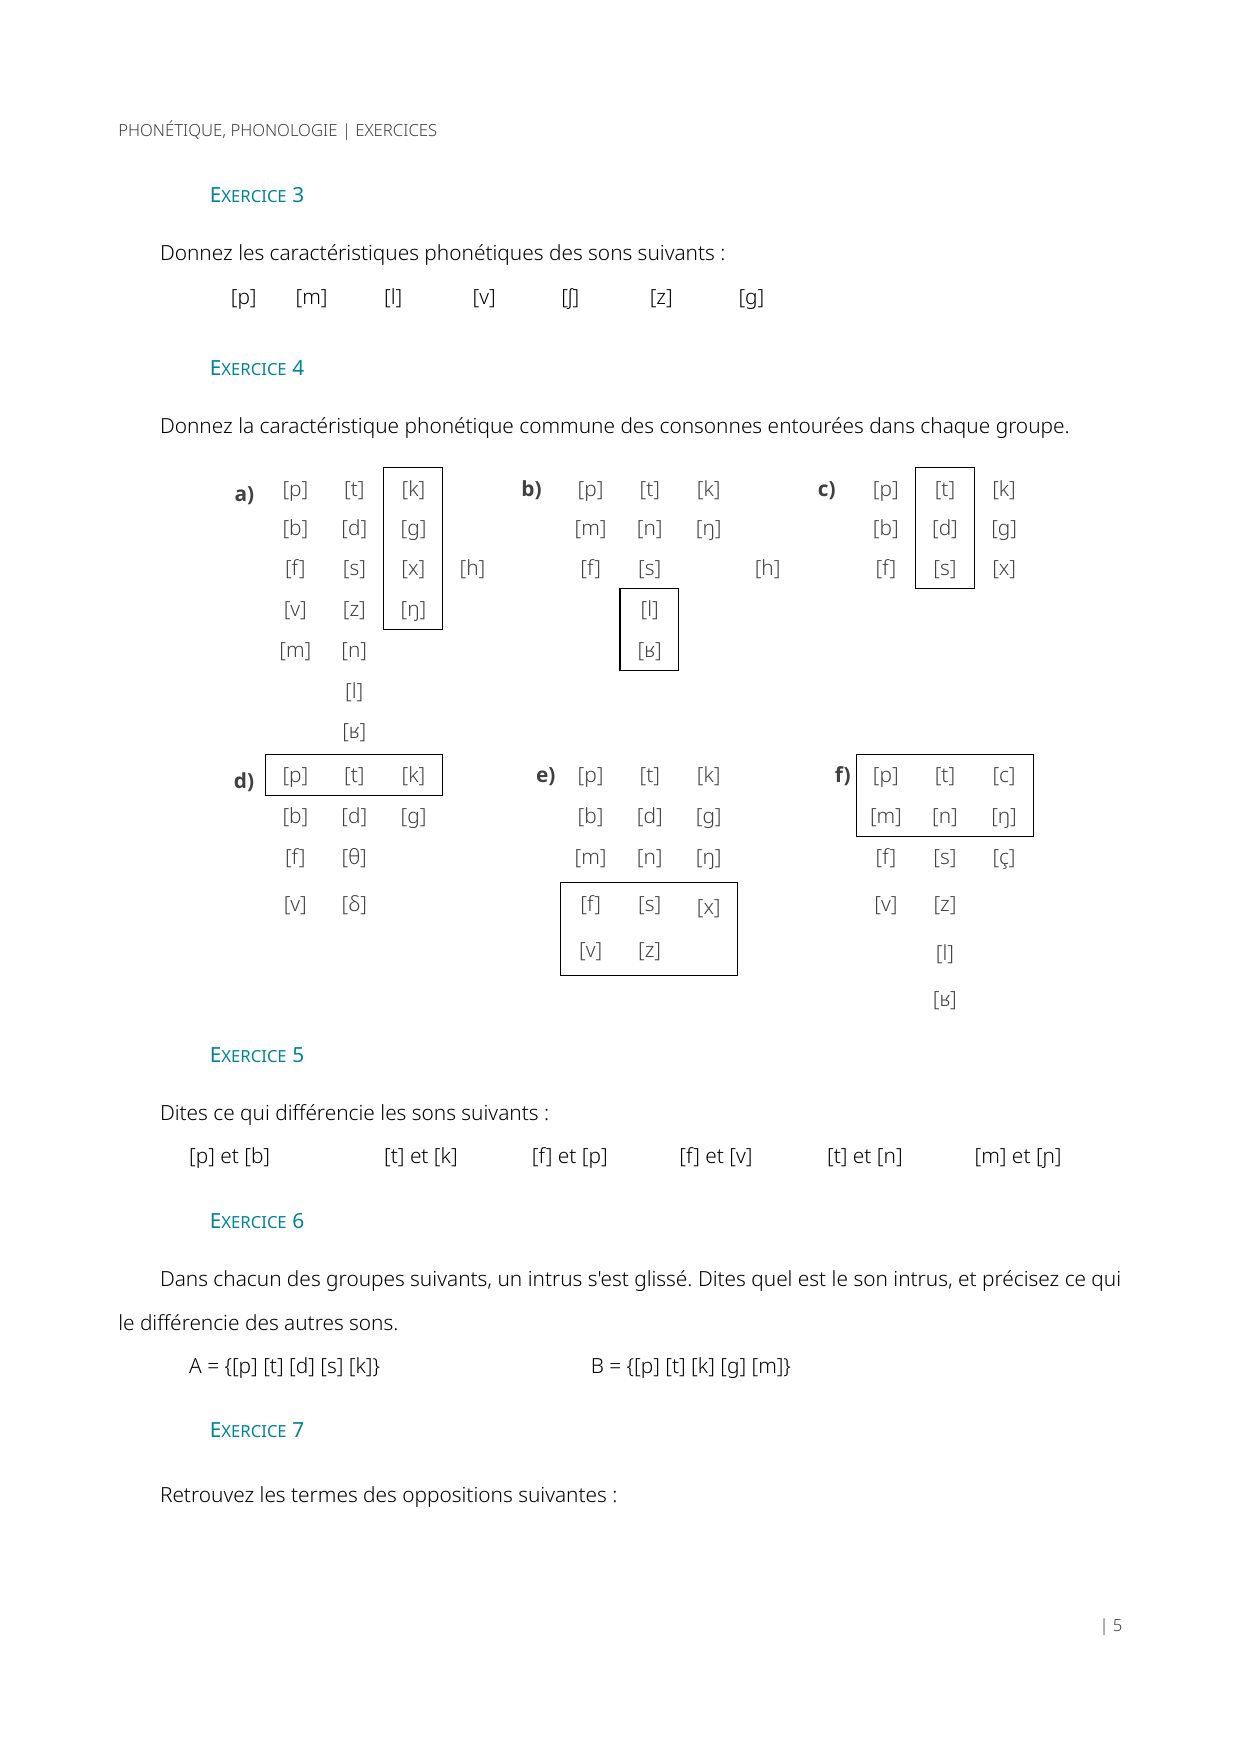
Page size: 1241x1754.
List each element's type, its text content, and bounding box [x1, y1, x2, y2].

table_header [p] [266, 755, 324, 794]
table_cell [856, 929, 915, 975]
table_cell [d] [325, 796, 384, 836]
table_cell [f] [856, 548, 915, 588]
table_cell [738, 629, 797, 669]
table_cell [ʁ] [621, 629, 678, 669]
table_cell [x] [679, 883, 737, 929]
table_cell [561, 629, 619, 669]
table_cell [502, 629, 561, 669]
table_cell [b] [856, 508, 915, 548]
subtitle Exercice 3 [207, 177, 1078, 211]
table_header [t] [620, 754, 679, 794]
table_header [k] [384, 755, 442, 794]
table_cell [l] [915, 929, 974, 975]
table_cell [915, 589, 974, 628]
table_cell [s] [620, 883, 679, 929]
table_cell [266, 929, 324, 975]
table_cell [n] [325, 629, 384, 669]
text Donnez la caractéristique phonétique commune des consonnes entourées dans chaque groupe. [118, 411, 1122, 440]
table_cell [974, 629, 1033, 669]
table_header [p] [561, 467, 620, 508]
table_cell [797, 710, 856, 754]
subtitle Exercice 4 [207, 350, 1078, 384]
table_cell [δ] [325, 882, 384, 929]
table_cell [h] [738, 548, 797, 588]
table_cell [502, 508, 561, 548]
text [p] et [b] [t] et [k] [f] et [p] [f] et [v] [t] et [n] [m] et [ɲ] [189, 1142, 1122, 1170]
table_header [t] [916, 468, 974, 508]
table_cell [325, 929, 384, 975]
table_cell [ʁ] [325, 710, 384, 754]
table_cell [g] [384, 796, 443, 836]
table_cell [ŋ] [384, 588, 442, 628]
table_cell [620, 710, 679, 754]
table_cell [s] [620, 548, 679, 588]
table_cell [z] [325, 588, 383, 628]
table_cell [v] [561, 929, 620, 975]
table_header [443, 754, 502, 1022]
table_header b) [502, 467, 561, 508]
table_cell [679, 588, 738, 628]
table_cell [738, 710, 797, 754]
table_cell [d] [325, 508, 383, 548]
table_cell [856, 629, 915, 669]
table_cell [f] [561, 883, 620, 929]
table_cell [f] [266, 548, 324, 588]
table_cell [f] [856, 837, 915, 882]
table_cell [m] [561, 836, 620, 882]
table_cell [θ] [325, 836, 384, 882]
table_cell [v] [266, 882, 324, 929]
text Dans chacun des groupes suivants, un intrus s'est glissé. Dites quel est le son intrus, et précisez ce qui le différencie des autres sons. [118, 1264, 1122, 1336]
table_cell [797, 508, 856, 548]
table_cell [561, 588, 619, 628]
table_cell [n] [915, 795, 974, 836]
table_cell [915, 629, 974, 669]
table_cell [797, 588, 856, 628]
table_header [k] [384, 468, 442, 508]
table_cell [679, 710, 738, 754]
table_cell [502, 588, 561, 628]
table_cell [x] [384, 548, 442, 588]
table_cell [974, 588, 1033, 628]
table_cell [s] [325, 548, 383, 588]
table_cell [266, 975, 324, 1022]
subtitle Exercice 7 [207, 1413, 1078, 1447]
table_cell [856, 588, 915, 628]
table_cell [b] [266, 796, 324, 836]
text Donnez les caractéristiques phonétiques des sons suivants : [118, 238, 1122, 267]
table_cell [856, 975, 915, 1022]
table_cell [679, 976, 738, 1022]
table_header f) [797, 754, 856, 1022]
table_cell [v] [266, 588, 324, 628]
table_cell [g] [384, 508, 442, 548]
table_cell [679, 629, 738, 669]
table_cell [443, 670, 502, 710]
table_header d) [207, 754, 266, 1022]
table_header [738, 467, 797, 508]
table_header [p] [561, 754, 620, 794]
text [p] [m] [l] [v] [ʃ] [z] [g] [189, 282, 1122, 310]
table_cell [ʁ] [915, 975, 974, 1022]
table_cell [z] [620, 929, 679, 975]
table_cell [m] [266, 629, 324, 669]
table_cell [384, 710, 443, 754]
text Retrouvez les termes des oppositions suivantes : [118, 1480, 1122, 1508]
table_cell [620, 671, 679, 710]
table_header [k] [679, 467, 738, 508]
table_cell [384, 929, 443, 975]
table_cell [x] [975, 548, 1033, 588]
table_cell [915, 710, 974, 754]
table_cell [974, 975, 1033, 1022]
table_header [c] [974, 755, 1033, 794]
text A = {[p] [t] [d] [s] [k]} B = {[p] [t] [k] [g] [m]} [189, 1351, 1122, 1379]
table_cell [l] [325, 670, 384, 710]
table_cell [679, 548, 738, 588]
table_cell [797, 670, 856, 710]
table_cell [ŋ] [974, 795, 1033, 836]
table_cell [620, 976, 679, 1022]
table_cell [738, 588, 797, 628]
table_cell [443, 629, 502, 669]
table_cell [l] [621, 589, 678, 628]
table_cell [915, 670, 974, 710]
table_cell [h] [443, 548, 502, 588]
table_cell [z] [915, 882, 974, 929]
table_header [443, 467, 502, 508]
table_cell [856, 670, 915, 710]
text Dites ce qui différencie les sons suivants : [118, 1098, 1122, 1127]
table_cell [443, 508, 502, 548]
table_cell [ç] [974, 837, 1033, 882]
table_header [k] [975, 467, 1033, 508]
subtitle Exercice 5 [207, 1037, 1078, 1071]
table_cell [s] [916, 548, 974, 588]
table_cell [443, 588, 502, 628]
table_header [738, 754, 797, 1022]
table_cell [n] [620, 836, 679, 882]
table_cell [384, 836, 443, 882]
table_cell [ŋ] [679, 836, 738, 882]
table_header e) [502, 754, 561, 1022]
table_header [p] [856, 467, 915, 508]
table_cell [974, 670, 1033, 710]
table_cell [502, 710, 561, 754]
table_cell [384, 882, 443, 929]
table_header c) [797, 467, 856, 508]
subtitle Exercice 6 [207, 1203, 1078, 1237]
table_cell [974, 882, 1033, 929]
table_cell [f] [561, 548, 620, 588]
table_header [k] [679, 754, 738, 794]
table_cell [m] [561, 508, 620, 548]
table_cell [561, 976, 620, 1022]
table_cell [797, 548, 856, 588]
table_cell [325, 975, 384, 1022]
table_cell [d] [620, 795, 679, 836]
table_cell [f] [266, 836, 324, 882]
table_header [p] [266, 467, 324, 508]
table_cell [384, 630, 443, 669]
table_cell [g] [975, 508, 1033, 548]
table_cell [m] [857, 795, 915, 836]
table_cell [443, 710, 502, 754]
table_header [t] [915, 755, 974, 794]
table_header a) [207, 467, 266, 754]
table_cell [974, 710, 1033, 754]
table_cell [797, 629, 856, 669]
table_cell [974, 929, 1033, 975]
table_cell [ŋ] [679, 508, 738, 548]
table_cell [502, 670, 561, 710]
table_header [t] [620, 467, 679, 508]
table_header [p] [857, 755, 915, 794]
table_cell [679, 929, 737, 975]
table_cell [s] [915, 837, 974, 882]
table_cell [384, 975, 443, 1022]
table_cell [561, 670, 620, 710]
table_cell [b] [266, 508, 324, 548]
table_header [t] [325, 467, 383, 508]
table_header [t] [325, 755, 384, 794]
table_cell [384, 670, 443, 710]
table_cell [679, 670, 738, 710]
table_cell [738, 508, 797, 548]
table_cell [v] [856, 882, 915, 929]
table_cell [856, 710, 915, 754]
table_cell [d] [916, 508, 974, 548]
table_cell [n] [620, 508, 679, 548]
table_cell [g] [679, 795, 738, 836]
table_cell [266, 670, 324, 710]
table_cell [266, 710, 324, 754]
table_cell [502, 548, 561, 588]
table_cell [738, 670, 797, 710]
table_cell [b] [561, 795, 620, 836]
table_cell [561, 710, 620, 754]
